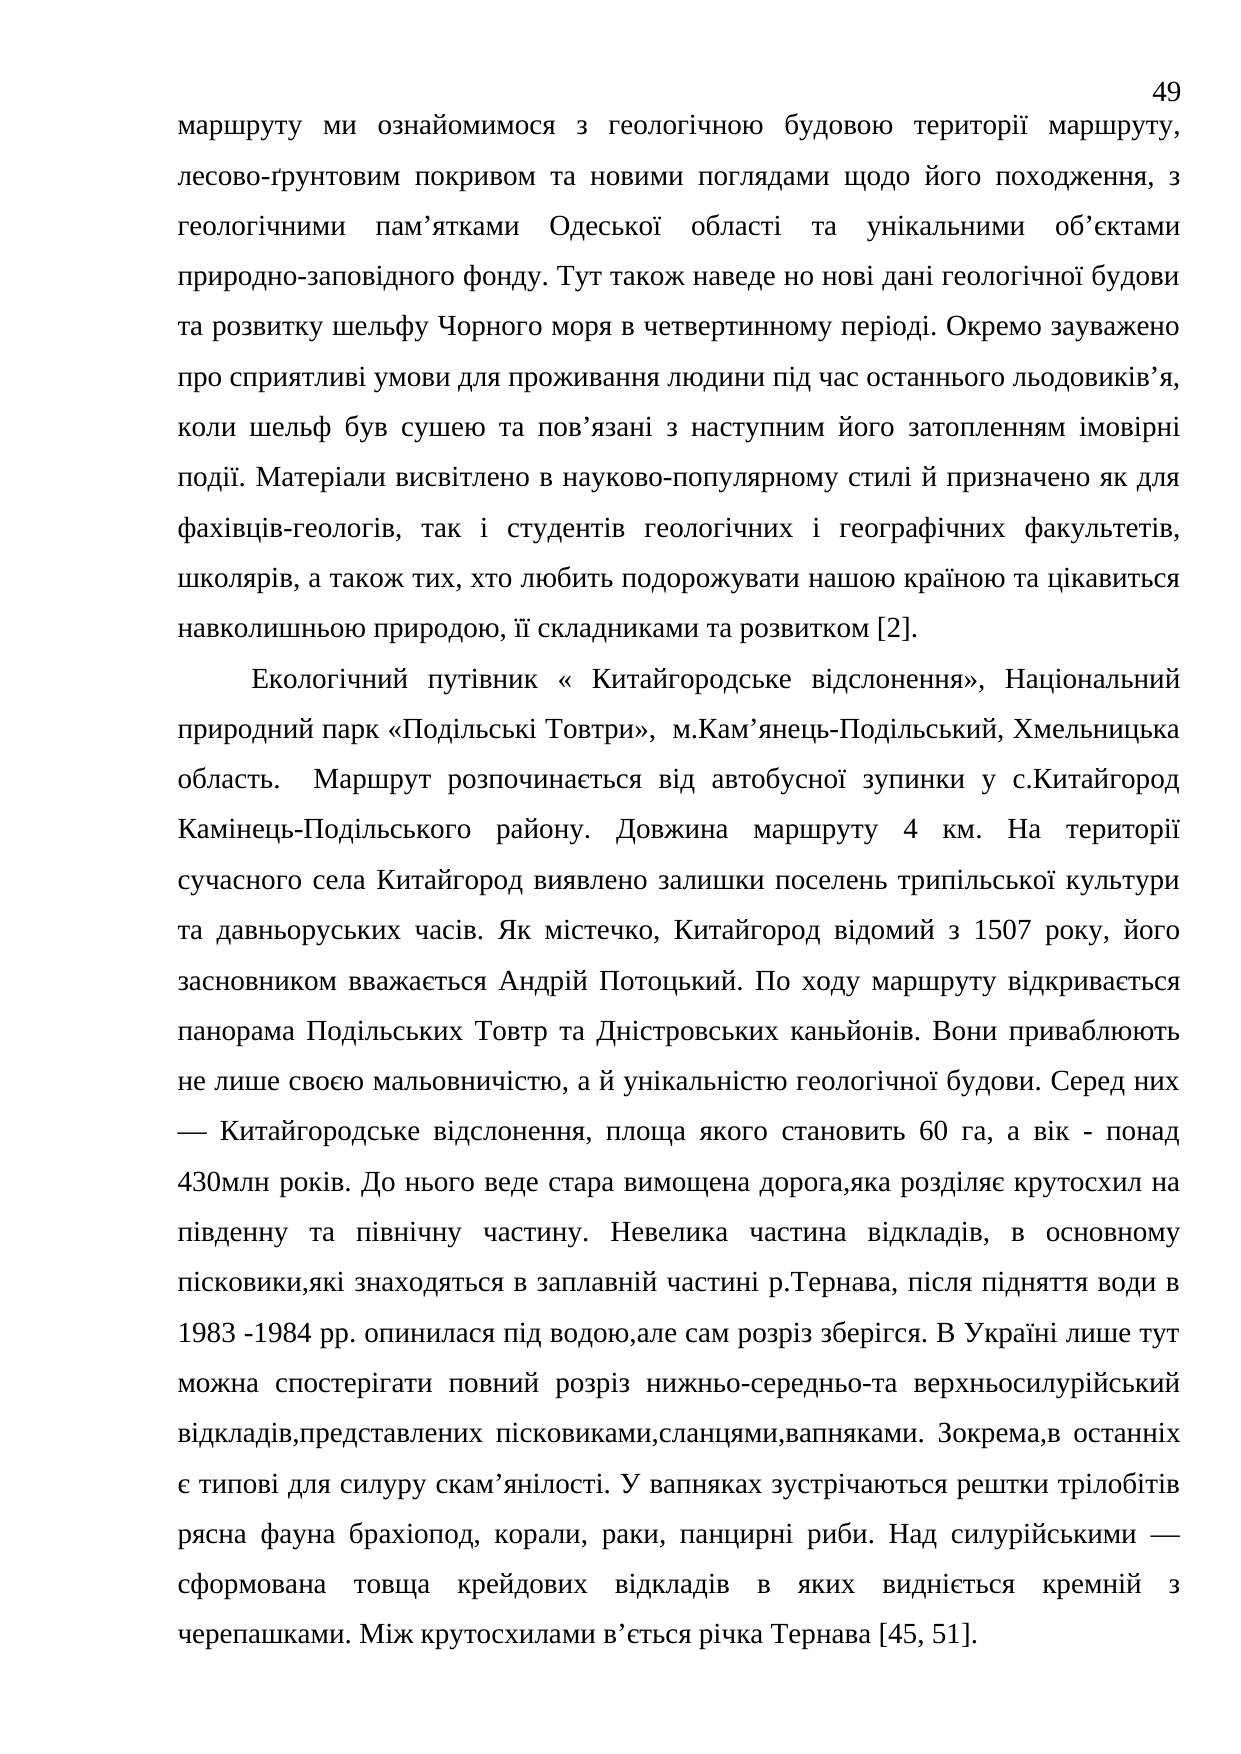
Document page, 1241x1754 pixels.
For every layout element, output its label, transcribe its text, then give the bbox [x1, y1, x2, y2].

text Екологічний путівник « Китайгородське відслонення», Національний природний парк «Подільські Товтри», м.Кам’янець-Подільський, Хмельницька область. Маршрут розпочинається від автобусної зупинки у с.Китайгород Камінець-Подільського району. Довжина маршруту 4 км. На території сучасного села Китайгород виявлено залишки поселень трипільської культури та давньоруських часів. Як містечко, Китайгород відомий з 1507 року, його засновником вважається Андрій Потоцький. По ходу маршруту відкривається панорама Подільських Товтр та Дністровських каньйонів. Вони приваблюють не лише своєю мальовничістю, а й унікальністю геологічної будови. Серед них — Китайгородське відслонення, площа якого становить 60 га, а вік - понад 430млн років. До нього веде стара вимощена дорога,яка розділяє крутосхил на південну та північну частину. Невелика частина відкладів, в основному пісковики,які знаходяться в заплавній частині р.Тернава, після підняття води в 1983 -1984 рр. опинилася під водою,але сам розріз зберігся. В Україні лише тут можна спостерігати повний розріз нижньо-середньо-та верхньосилурійський відкладів,представлених пісковиками,сланцями,вапняками. Зокрема,в останніх є типові для силуру скам’янілості. У вапняках зустрічаються рештки трілобітів рясна фауна брахіопод, корали, раки, панцирні риби. Над силурійськими — сформована товща крейдових відкладів в яких видніється кремній з черепашками. Між крутосхилами в’ється річка Тернава [45, 51]. [177, 661, 1181, 1650]
text маршруту ми ознайомимося з геологічною будовою території маршруту, лесово-ґрунтовим покривом та новими поглядами щодо його походження, з геологічними пам’ятками Одеської області та унікальними об’єктами природно-заповідного фонду. Тут також наведе но нові дані геологічної будови та розвитку шельфу Чорного моря в четвертинному періоді. Окремо зауважено про сприятливі умови для проживання людини під час останнього льодовиків’я, коли шельф був сушею та пов’язані з наступним його затопленням імовірні події. Матеріали висвітлено в науково-популярному стилі й призначено як для фахівців-геологів, так і студентів геологічних і географічних факультетів, школярів, а також тих, хто любить подорожувати нашою країною та цікавиться навколишньою природою, її складниками та розвитком [2]. [177, 107, 1181, 644]
